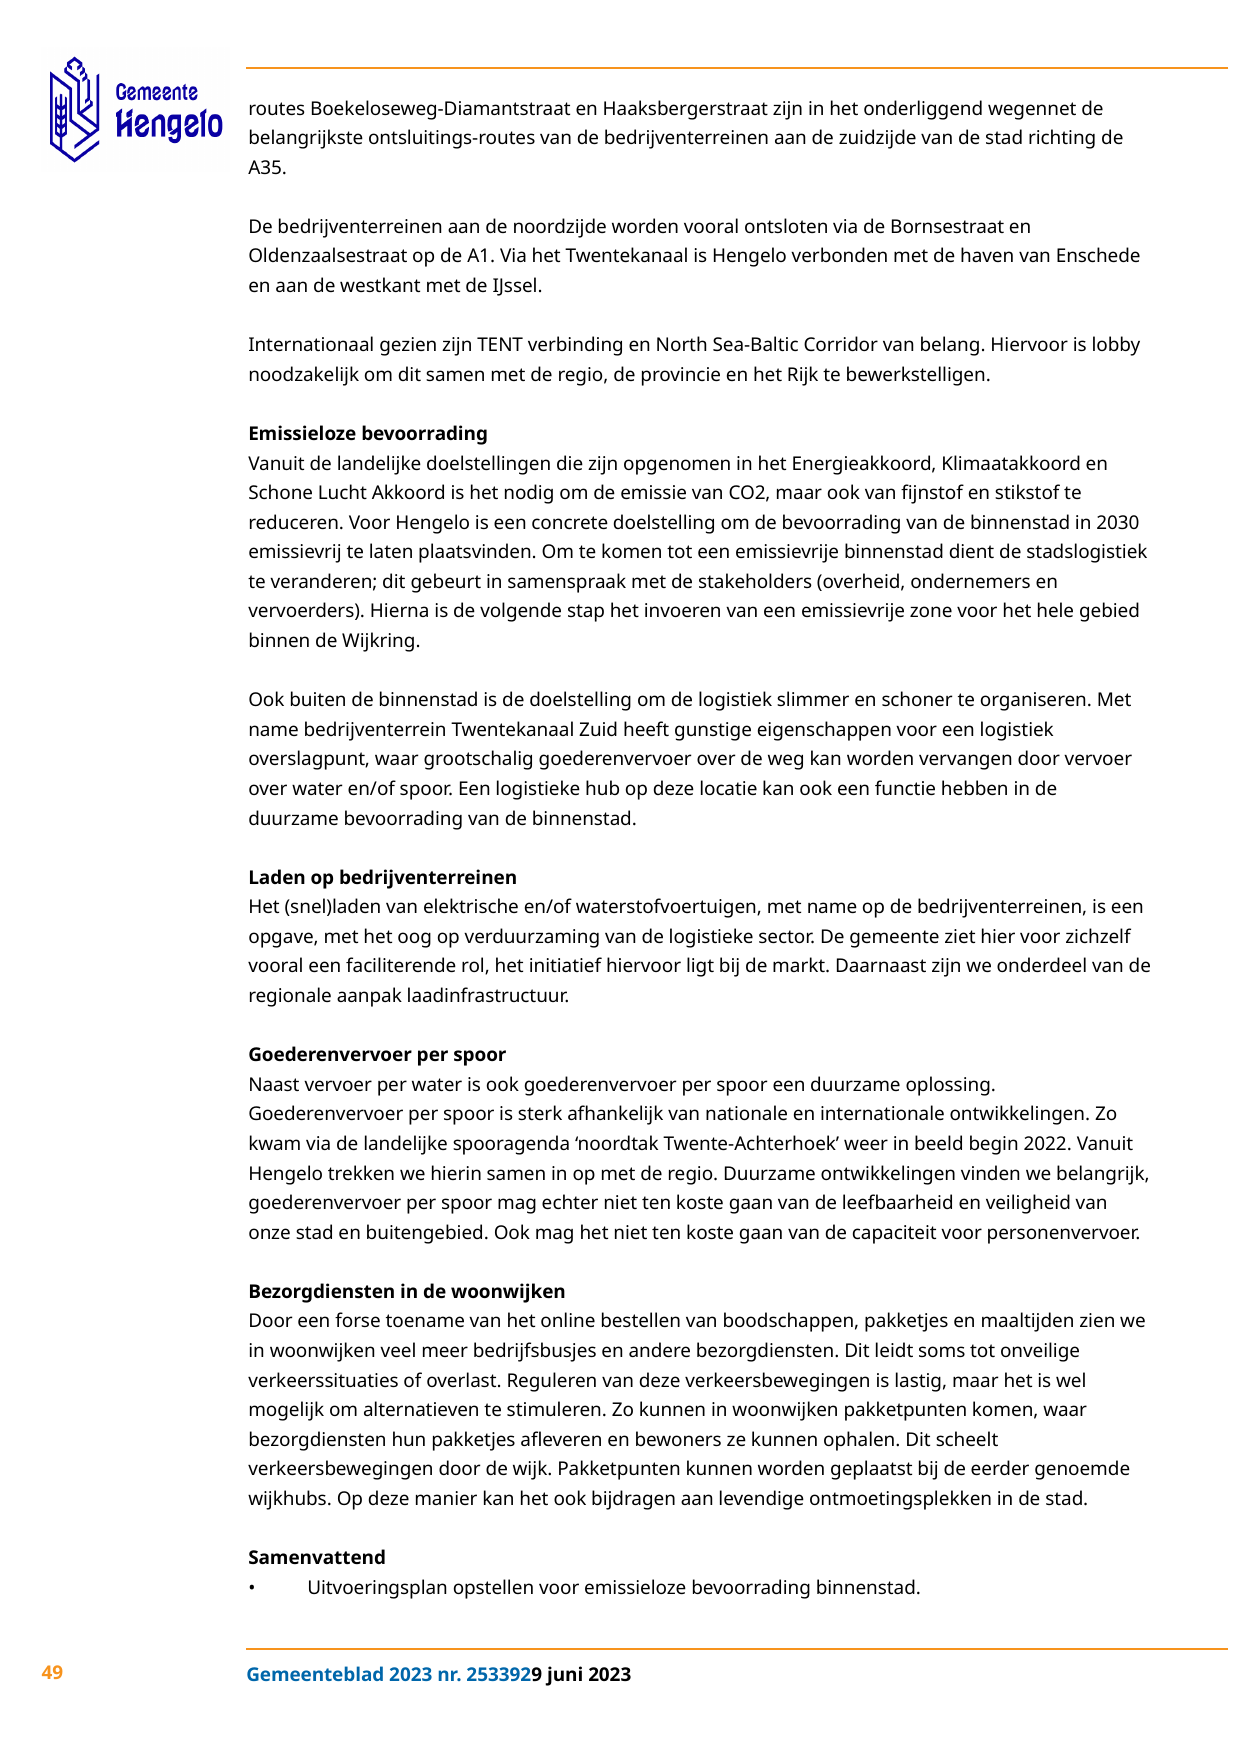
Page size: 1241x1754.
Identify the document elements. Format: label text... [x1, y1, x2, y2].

text Vanuit de landelijke doelstellingen die zijn opgenomen in het Energieakkoord, Klimaatakkoord en Schone Lucht Akkoord is het nodig om de emissie van CO2, maar ook van fijnstof en stikstof te reduceren. Voor Hengelo is een concrete doelstelling om de bevoorrading van de binnenstad in 2030 emissievrij te laten plaatsvinden. Om te komen tot een emissievrije binnenstad dient de stadslogistiek te veranderen; dit gebeurt in samenspraak met de stakeholders (overheid, ondernemers en vervoerders). Hierna is de volgende stap het invoeren van een emissievrije zone voor het hele gebied binnen de Wijkring. [248, 450, 1152, 653]
text Emissieloze bevoorrading [248, 420, 1152, 446]
list Uitvoeringsplan opstellen voor emissieloze bevoorrading binnenstad. [248, 1574, 1152, 1600]
text Internationaal gezien zijn TENT verbinding en North Sea-Baltic Corridor van belang. Hiervoor is lobby noodzakelijk om dit samen met de regio, de provincie en het Rijk te bewerkstelligen. [248, 331, 1152, 387]
text Laden op bedrijventerreinen [248, 864, 1152, 890]
text Samenvattend [248, 1544, 1152, 1570]
text routes Boekeloseweg-Diamantstraat en Haaksbergerstraat zijn in het onderliggend wegennet de belangrijkste ontsluitings-routes van de bedrijventerreinen aan de zuidzijde van de stad richting de A35. [248, 95, 1152, 180]
text Het (snel)laden van elektrische en/of waterstofvoertuigen, met name op de bedrijventerreinen, is een opgave, met het oog op verduurzaming van de logistieke sector. De gemeente ziet hier voor zichzelf vooral een faciliterende rol, het initiatief hiervoor ligt bij de markt. Daarnaast zijn we onderdeel van de regionale aanpak laadinfrastructuur. [248, 893, 1152, 1008]
text Naast vervoer per water is ook goederenvervoer per spoor een duurzame oplossing. Goederenvervoer per spoor is sterk afhankelijk van nationale en internationale ontwikkelingen. Zo kwam via de landelijke spooragenda ‘noordtak Twente-Achterhoek’ weer in beeld begin 2022. Vanuit Hengelo trekken we hierin samen in op met de regio. Duurzame ontwikkelingen vinden we belangrijk, goederenvervoer per spoor mag echter niet ten koste gaan van de leefbaarheid en veiligheid van onze stad en buitengebied. Ook mag het niet ten koste gaan van de capaciteit voor personenvervoer. [248, 1071, 1152, 1245]
text Bezorgdiensten in de woonwijken [248, 1278, 1152, 1304]
picture [41, 47, 231, 172]
text Ook buiten de binnenstad is de doelstelling om de logistiek slimmer en schoner te organiseren. Met name bedrijventerrein Twentekanaal Zuid heeft gunstige eigenschappen voor een logistiek overslagpunt, waar grootschalig goederenvervoer over de weg kan worden vervangen door vervoer over water en/of spoor. Een logistieke hub op deze locatie kan ook een functie hebben in de duurzame bevoorrading van de binnenstad. [248, 686, 1152, 831]
text Goederenvervoer per spoor [248, 1041, 1152, 1067]
text De bedrijventerreinen aan de noordzijde worden vooral ontsloten via de Bornsestraat en Oldenzaalsestraat op de A1. Via het Twentekanaal is Hengelo verbonden met de haven van Enschede en aan de westkant met de IJssel. [248, 213, 1152, 298]
text Door een forse toename van het online bestellen van boodschappen, pakketjes en maaltijden zien we in woonwijken veel meer bedrijfsbusjes en andere bezorgdiensten. Dit leidt soms tot onveilige verkeerssituaties of overlast. Reguleren van deze verkeersbewegingen is lastig, maar het is wel mogelijk om alternatieven te stimuleren. Zo kunnen in woonwijken pakketpunten komen, waar bezorgdiensten hun pakketjes afleveren en bewoners ze kunnen ophalen. Dit scheelt verkeersbewegingen door de wijk. Pakketpunten kunnen worden geplaatst bij de eerder genoemde wijkhubs. Op deze manier kan het ook bijdragen aan levendige ontmoetingsplekken in de stad. [248, 1308, 1152, 1511]
